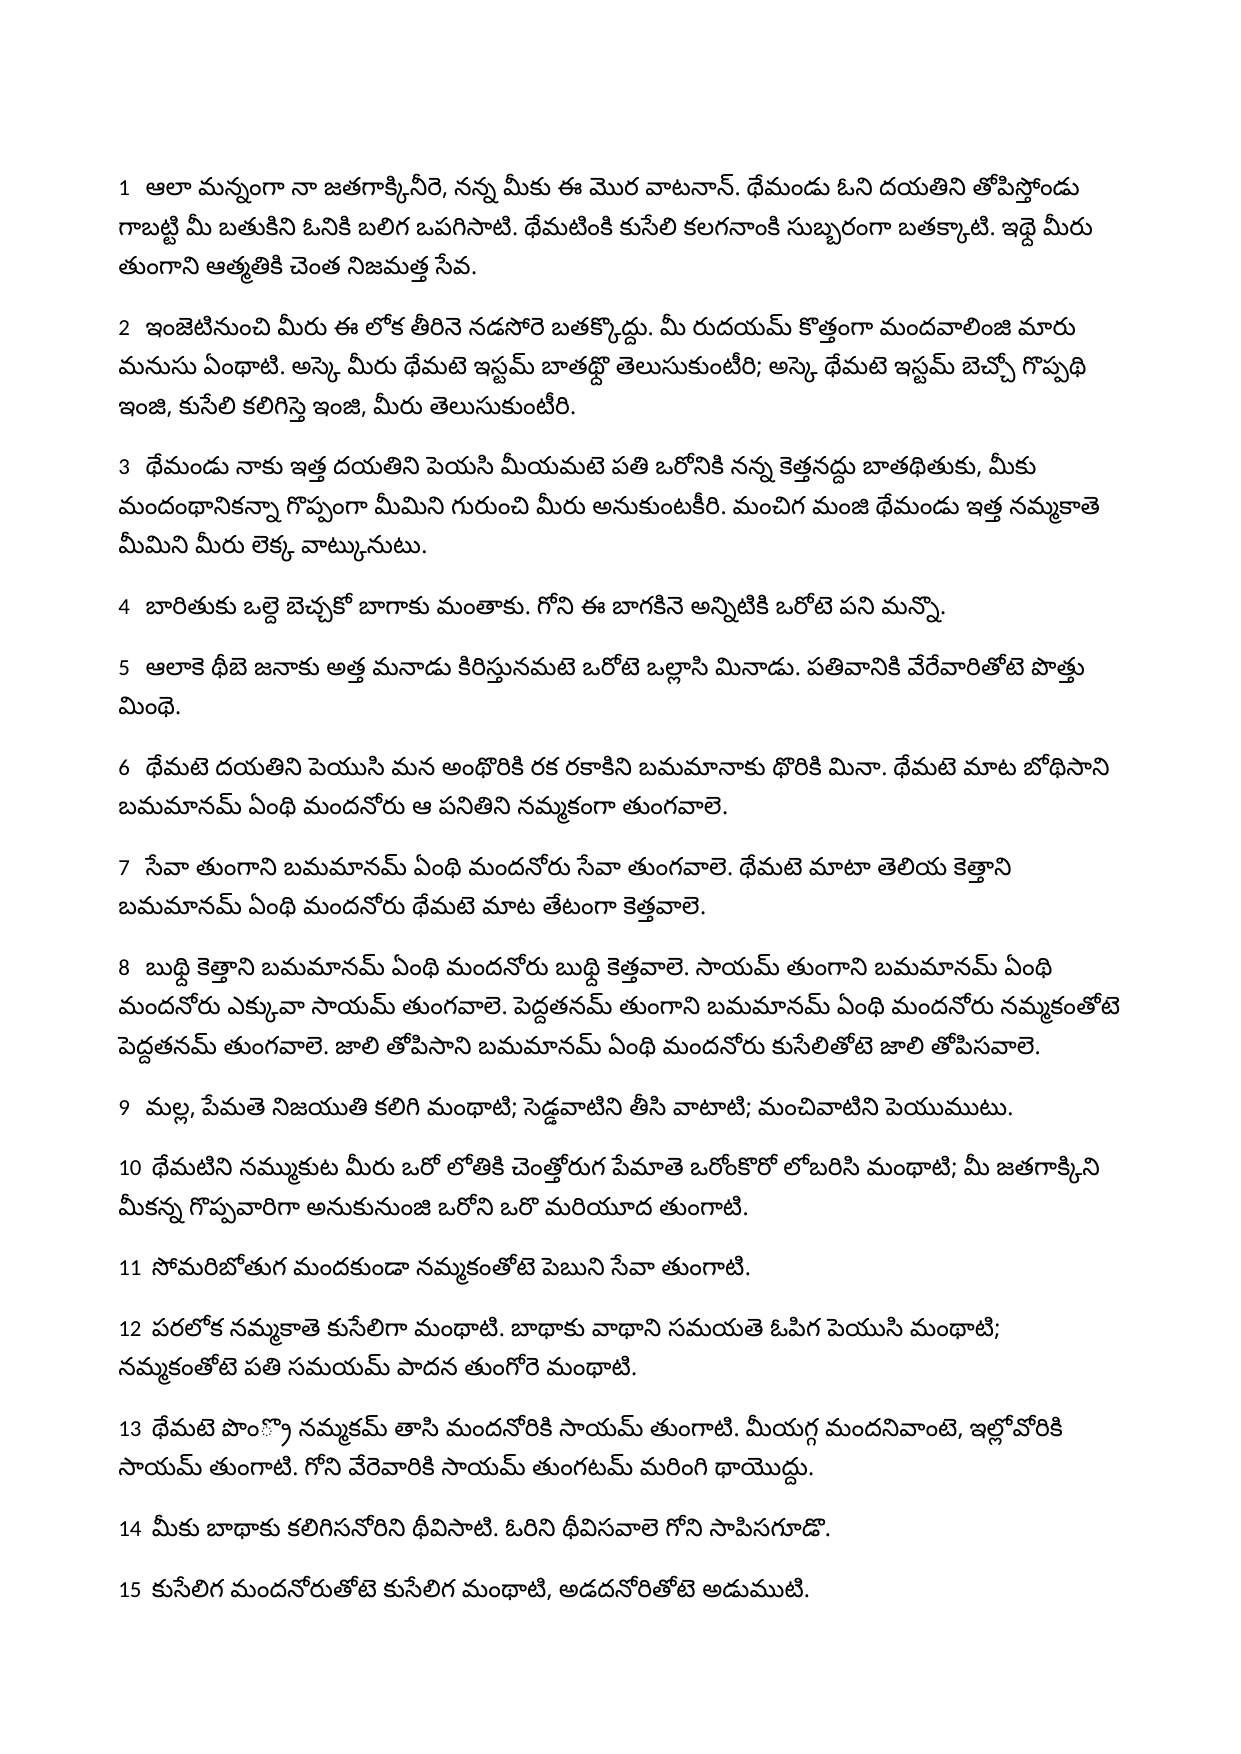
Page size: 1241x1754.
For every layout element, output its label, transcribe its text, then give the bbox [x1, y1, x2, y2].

text 11 సోమరిబోతుగ మందకుండా నమ్మకంతోటె పెబుని సేవా తుంగాటి. [118, 1251, 1122, 1286]
text 14 మీకు బాథాకు కలిగిసనోరిని థీవిసాటి. ఓరిని థీవిసవాలె గోని సాపిసగూడొ. [118, 1512, 1122, 1547]
text 12 పరలోక నమ్మకాతె కుసేలిగా మంథాటి. బాథాకు వాథాని సమయతె ఓపిగ పెయుసి మంథాటి; నమ్మకంతోటె పతి సమయమ్ పాదన తుంగోరె మంథాటి. [118, 1312, 1122, 1386]
text 2 ఇంజెటినుంచి మీరు ఈ లోక తీరినె నడసోరె బతక్కొద్దు. మీ రుదయమ్ కొత్తంగా మందవాలింజి మారు మనుసు ఏంథాటి. అస్కె మీరు థేమటె ఇస్టమ్ బాతథ్దొ తెలుసుకుంటీరి; అస్కె థేమటె ఇస్టమ్ బెచ్చో గొప్పథి ఇంజి, కుసేలి కలిగిస్తె ఇంజి, మీరు తెలుసుకుంటీరి. [118, 311, 1122, 424]
text 7 సేవా తుంగాని బమమానమ్ ఏంథి మందనోరు సేవా తుంగవాలె. థేమటె మాటా తెలియ కెత్తాని బమమానమ్ ఏంథి మందనోరు థేమటె మాట తేటంగా కెత్తవాలె. [118, 851, 1122, 925]
text 1 ఆలా మన్నంగా నా జతగాక్కినీరె, నన్న మీకు ఈ మొర వాటనాన్. థేమండు ఓని దయతిని తోపిస్తోండు గాబట్టి మీ బతుకిని ఓనికి బలిగ ఒపగిసాటి. థేమటింకి కుసేలి కలగనాంకి సుబ్బరంగా బతక్కాటి. ఇథ్దె మీరు తుంగాని ఆత్మతికి చెంత నిజమత్త సేవ. [118, 171, 1122, 285]
text 10 థేమటిని నమ్ముకుట మీరు ఒరో లోతికి చెంత్తోరుగ పేమాతె ఒరోంకొరో లోబరిసి మంథాటి; మీ జతగాక్కిని మీకన్న గొప్పవారిగా అనుకునుంజి ఒరోని ఒరొ మరియూద తుంగాటి. [118, 1151, 1122, 1225]
text 9 మల్ల, పేమతె నిజయుతి కలిగి మంథాటి; సెడ్డవాటిని తీసి వాటాటి; మంచివాటిని పెయుముటు. [118, 1090, 1122, 1125]
text 3 థేమండు నాకు ఇత్త దయతిని పెయసి మీయమటె పతి ఒరోనికి నన్న కెత్తనద్దు బాతథితుకు, మీకు మందంథానికన్నా గొప్పంగా మీమిని గురుంచి మీరు అనుకుంటకీరి. మంచిగ మంజి థేమండు ఇత్త నమ్మకాతె మీమిని మీరు లెక్క వాట్కునుటు. [118, 450, 1122, 564]
text 5 ఆలాకె థీబె జనాకు అత్త మనాడు కిరిస్తునమటె ఒరోటె ఒల్లాసి మినాడు. పతివానికి వేరేవారితోటె పొత్తు మింథె. [118, 651, 1122, 725]
text 15 కుసేలిగ మందనోరుతోటె కుసేలిగ మంథాటి, అడదనోరితోటె అడుముటి. [118, 1573, 1122, 1607]
text 13 థేమటె పొం్రొ నమ్మకమ్ తాసి మందనోరికి సాయమ్ తుంగాటి. మీయగ్గ మందనివాంటె, ఇల్లోవోరికి సాయమ్ తుంగాటి. గోని వేరెవారికి సాయమ్ తుంగటమ్ మరింగి థాయొద్దు. [118, 1412, 1122, 1486]
text 6 థేమటె దయతిని పెయుసి మన అంథొరికి రక రకాకిని బమమానాకు థొరికి మినా. థేమటె మాట బోథిసాని బమమానమ్ ఏంథి మందనోరు ఆ పనితిని నమ్మకంగా తుంగవాలె. [118, 751, 1122, 825]
text 4 బారితుకు ఒల్దె బెచ్చకో బాగాకు మంతాకు. గోని ఈ బాగకినె అన్నిటికి ఒరోటె పని మన్నొ. [118, 590, 1122, 624]
text 8 బుథ్ది కెత్తాని బమమానమ్ ఏంథి మందనోరు బుథ్ది కెత్తవాలె. సాయమ్ తుంగాని బమమానమ్ ఏంథి మందనోరు ఎక్కువా సాయమ్ తుంగవాలె. పెద్దతనమ్ తుంగాని బమమానమ్ ఏంథి మందనోరు నమ్మకంతోటె పెద్దతనమ్ తుంగవాలె. జాలి తోపిసాని బమమానమ్ ఏంథి మందనోరు కుసేలితోటె జాలి తోపిసవాలె. [118, 951, 1122, 1064]
